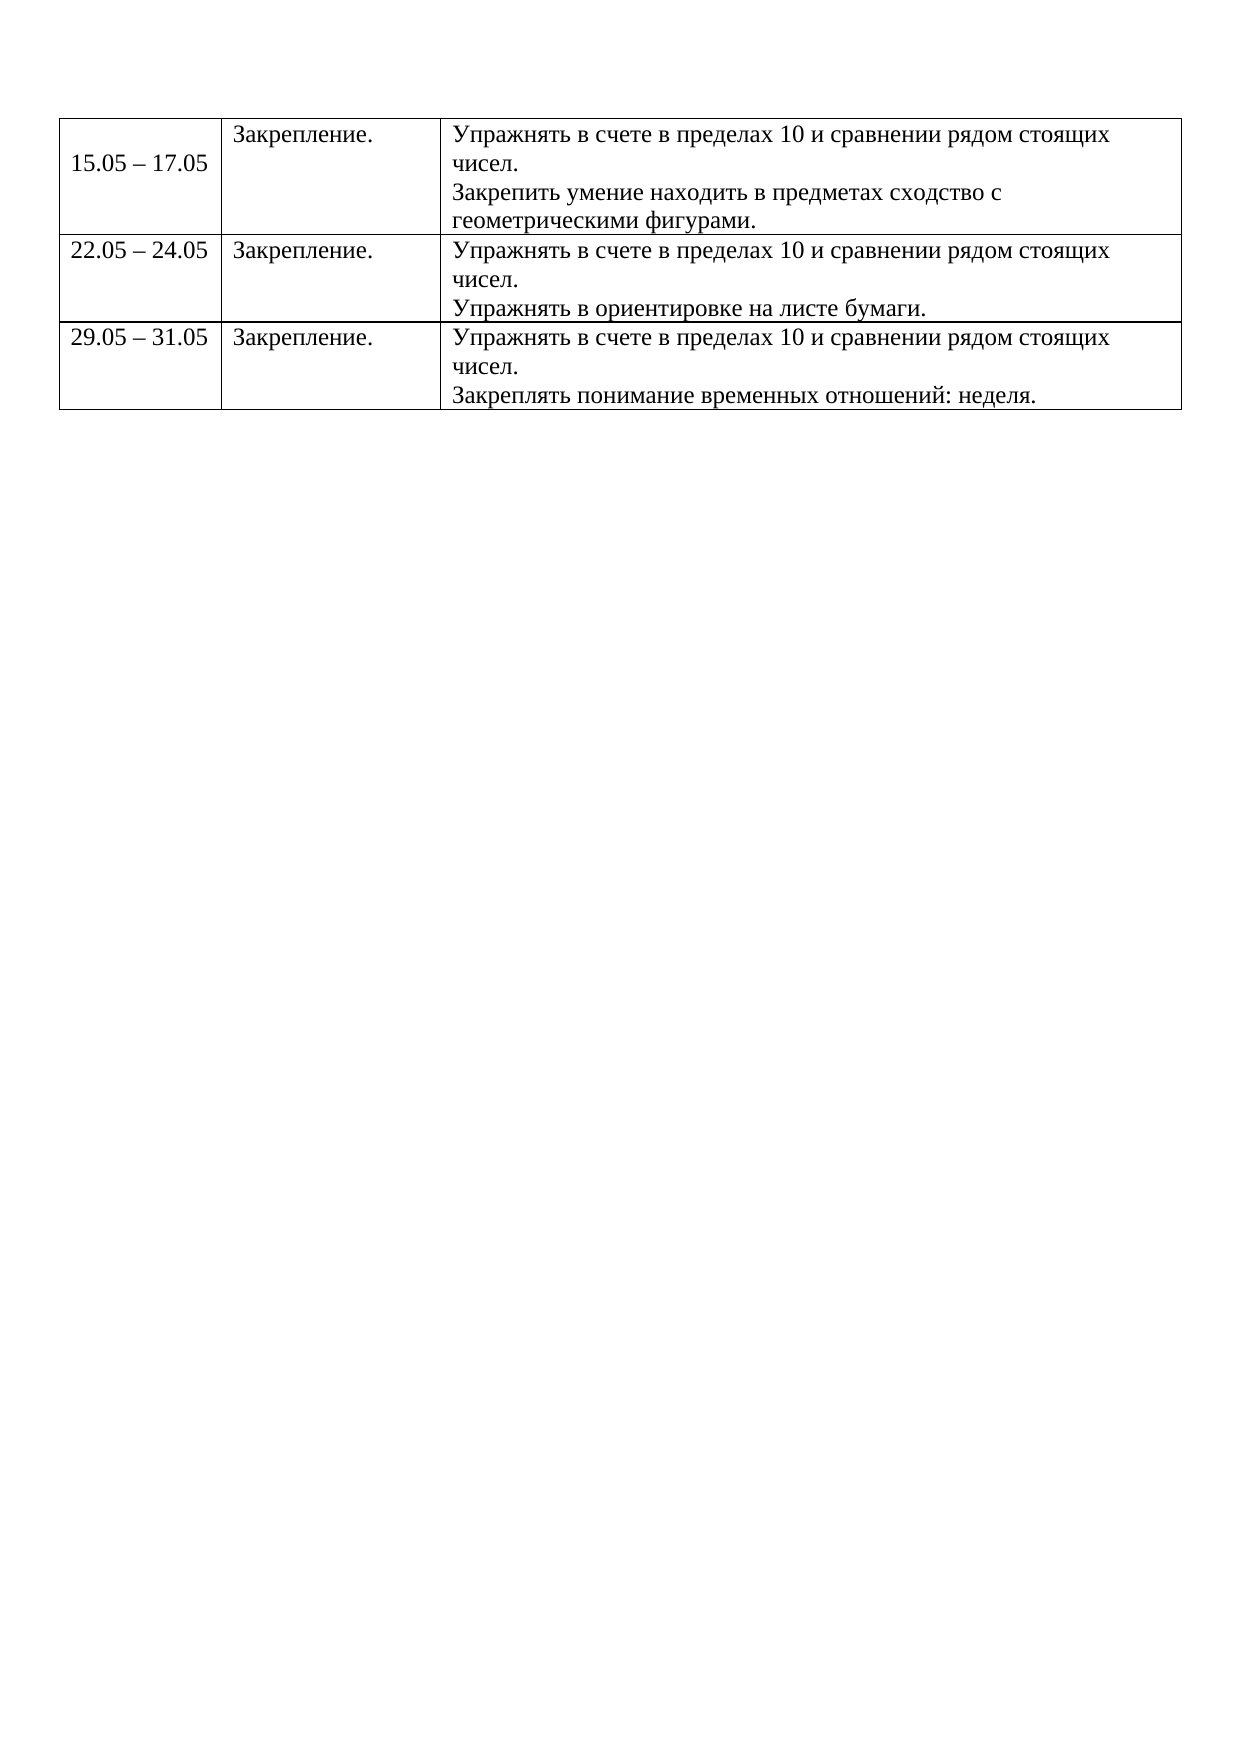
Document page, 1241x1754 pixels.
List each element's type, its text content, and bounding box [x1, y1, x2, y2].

table_cell Упражнять в счете в пределах 10 и сравнении рядом стоящих чисел. Упражнять в ориентировке на листе бумаги. [441, 235, 1181, 321]
table_cell 29.05 – 31.05 [60, 323, 221, 409]
table_cell Упражнять в счете в пределах 10 и сравнении рядом стоящих чисел. Закрепить умение находить в предметах сходство с геометрическими фигурами. [441, 119, 1181, 234]
table_cell Упражнять в счете в пределах 10 и сравнении рядом стоящих чисел. Закреплять понимание временных отношений: неделя. [441, 323, 1181, 409]
table_cell Закрепление. [222, 235, 440, 321]
table_cell Закрепление. [222, 119, 440, 234]
table_cell 15.05 – 17.05 [60, 119, 221, 234]
table_cell Закрепление. [222, 323, 440, 409]
table_cell 22.05 – 24.05 [60, 235, 221, 321]
